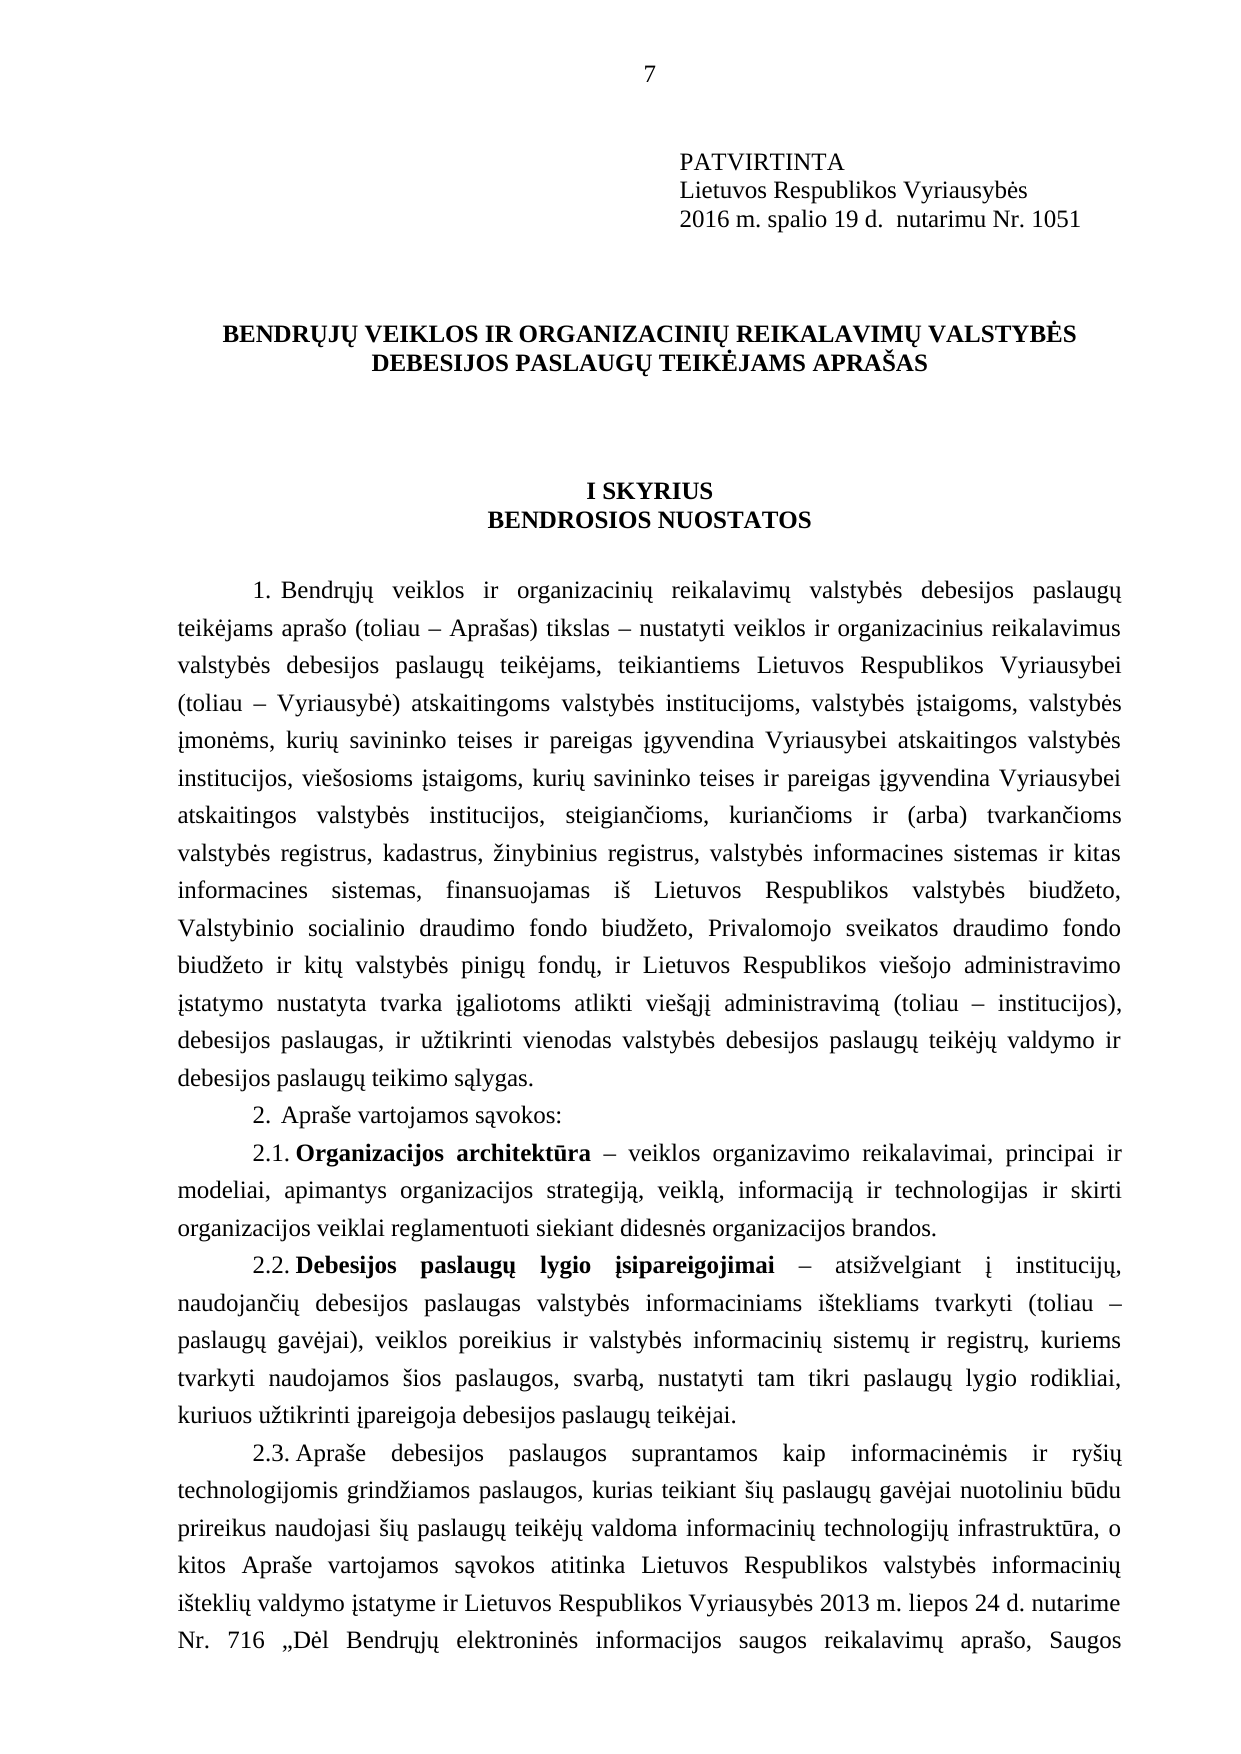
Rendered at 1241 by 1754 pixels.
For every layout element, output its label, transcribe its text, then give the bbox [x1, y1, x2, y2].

text 2.2. Debesijos paslaugų lygio įsipareigojimai – atsižvelgiant į institucijų, naudojančių debesijos paslaugas valstybės informaciniams ištekliams tvarkyti (toliau – paslaugų gavėjai), veiklos poreikius ir valstybės informacinių sistemų ir registrų, kuriems tvarkyti naudojamos šios paslaugos, svarbą, nustatyti tam tikri paslaugų lygio rodikliai, kuriuos užtikrinti įpareigoja debesijos paslaugų teikėjai. [177, 1241, 1122, 1429]
text 2.1. Organizacijos architektūra – veiklos organizavimo reikalavimai, principai ir modeliai, apimantys organizacijos strategiją, veiklą, informaciją ir technologijas ir skirti organizacijos veiklai reglamentuoti siekiant didesnės organizacijos brandos. [177, 1129, 1122, 1241]
text BENDRŲJŲ VEIKLOS IR ORGANIZACINIŲ REIKALAVIMŲ VALSTYBĖS DEBESIJOS PASLAUGŲ TEIKĖJAMS APRAŠAS [177, 319, 1122, 377]
text PATVIRTINTA Lietuvos Respublikos Vyriausybės 2016 m. spalio 19 d. nutarimu Nr. 1051 [679, 147, 1122, 233]
text 2. Apraše vartojamos sąvokos: [177, 1091, 1122, 1129]
text 2.3. Apraše debesijos paslaugos suprantamos kaip informacinėmis ir ryšių technologijomis grindžiamos paslaugos, kurias teikiant šių paslaugų gavėjai nuotoliniu būdu prireikus naudojasi šių paslaugų teikėjų valdoma informacinių technologijų infrastruktūra, o kitos Apraše vartojamos sąvokos atitinka Lietuvos Respublikos valstybės informacinių išteklių valdymo įstatyme ir Lietuvos Respublikos Vyriausybės 2013 m. liepos 24 d. nutarime Nr. 716 „Dėl Bendrųjų elektroninės informacijos saugos reikalavimų aprašo, Saugos [177, 1429, 1122, 1654]
text I SKYRIUS [177, 476, 1122, 505]
text BENDROSIOS NUOSTATOS [177, 505, 1122, 533]
text 1. Bendrųjų veiklos ir organizacinių reikalavimų valstybės debesijos paslaugų teikėjams aprašo (toliau – Aprašas) tikslas – nustatyti veiklos ir organizacinius reikalavimus valstybės debesijos paslaugų teikėjams, teikiantiems Lietuvos Respublikos Vyriausybei (toliau – Vyriausybė) atskaitingoms valstybės institucijoms, valstybės įstaigoms, valstybės įmonėms, kurių savininko teises ir pareigas įgyvendina Vyriausybei atskaitingos valstybės institucijos, viešosioms įstaigoms, kurių savininko teises ir pareigas įgyvendina Vyriausybei atskaitingos valstybės institucijos, steigiančioms, kuriančioms ir (arba) tvarkančioms valstybės registrus, kadastrus, žinybinius registrus, valstybės informacines sistemas ir kitas informacines sistemas, finansuojamas iš Lietuvos Respublikos valstybės biudžeto, Valstybinio socialinio draudimo fondo biudžeto, Privalomojo sveikatos draudimo fondo biudžeto ir kitų valstybės pinigų fondų, ir Lietuvos Respublikos viešojo administravimo įstatymo nustatyta tvarka įgaliotoms atlikti viešąjį administravimą (toliau – institucijos), debesijos paslaugas, ir užtikrinti vienodas valstybės debesijos paslaugų teikėjų valdymo ir debesijos paslaugų teikimo sąlygas. [177, 566, 1122, 1091]
